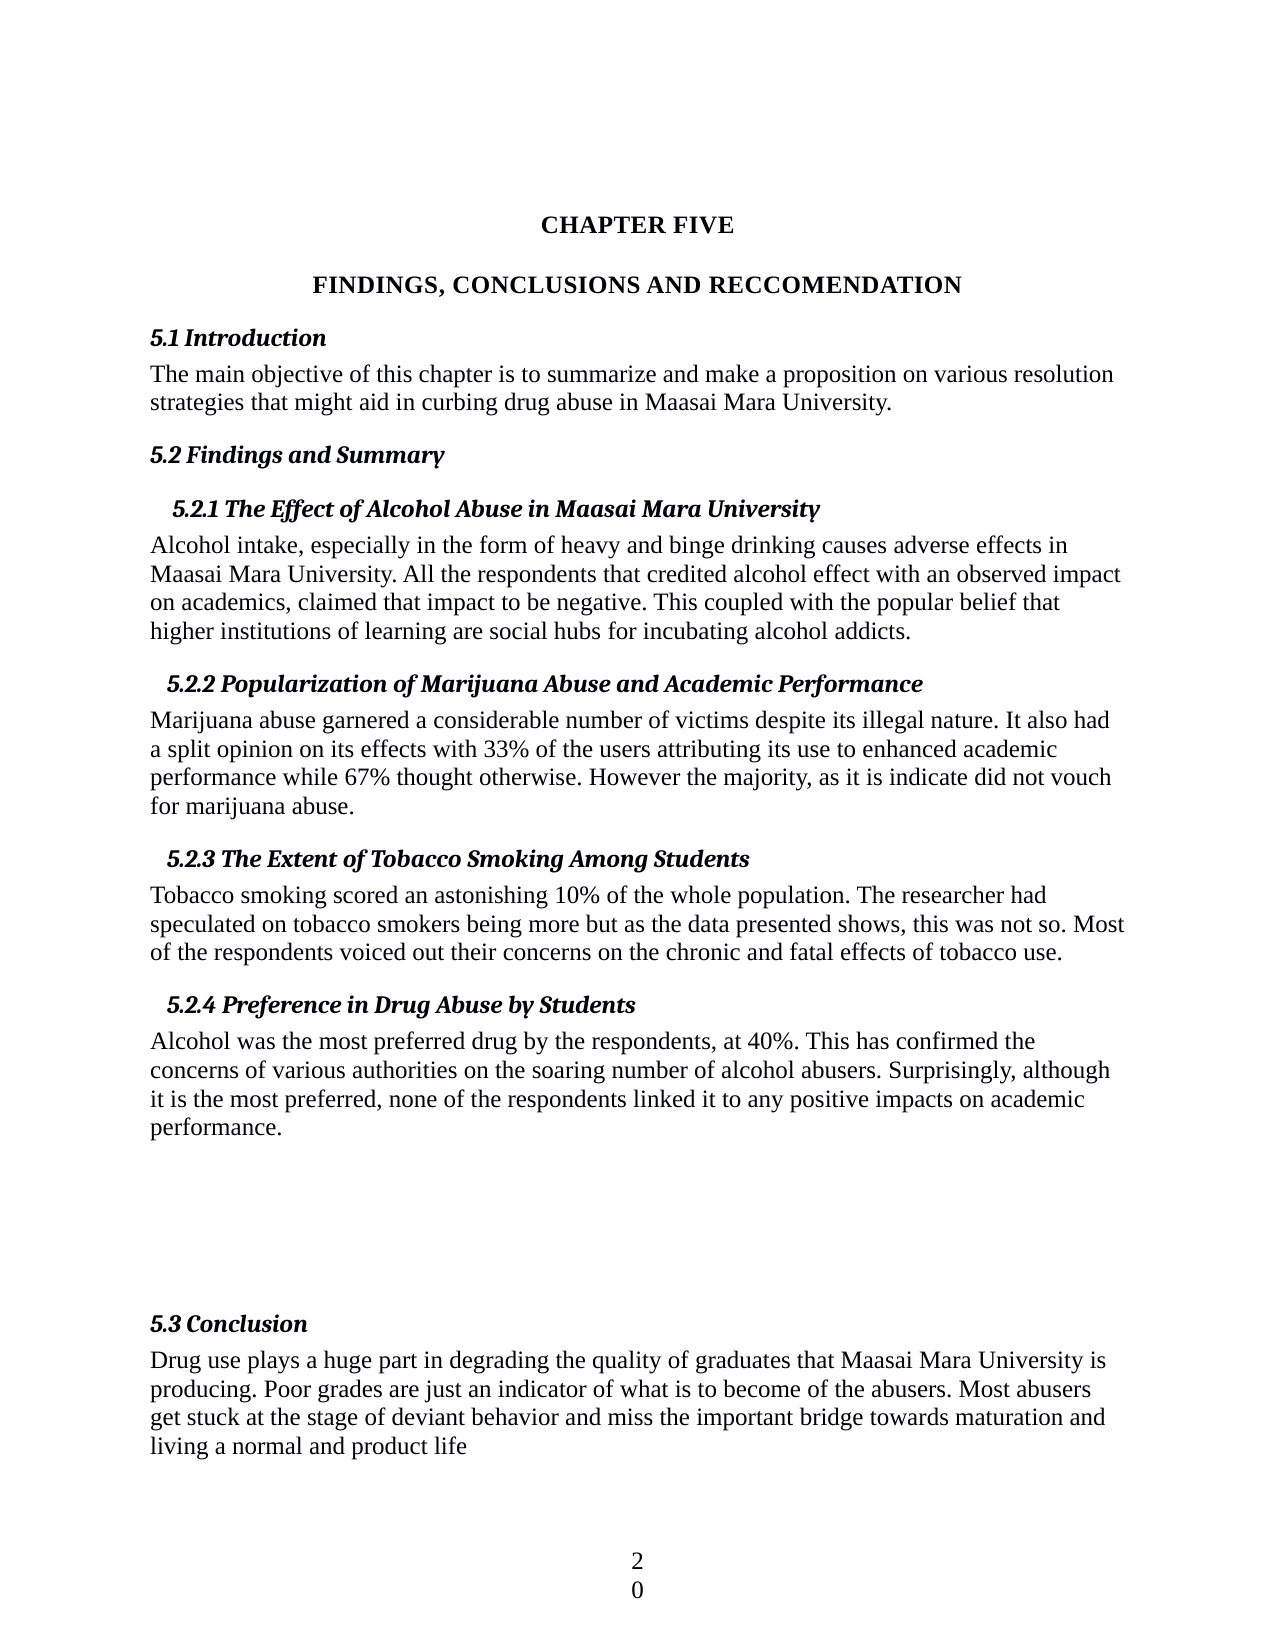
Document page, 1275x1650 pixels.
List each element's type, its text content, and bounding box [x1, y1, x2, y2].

subtitle 5.2 Findings and Summary [150, 441, 1125, 470]
subtitle CHAPTER FIVE [150, 210, 1125, 239]
subtitle 5.2.2 Popularization of Marijuana Abuse and Academic Performance [150, 670, 1125, 699]
subtitle FINDINGS, CONCLUSIONS AND RECCOMENDATION [150, 270, 1125, 299]
subtitle 5.1 Introduction [150, 324, 1125, 352]
text Marijuana abuse garnered a considerable number of victims despite its illegal nature. It also had a split opinion on its effects with 33% of the users attributing its use to enhanced academic performance while 67% thought otherwise. However the majority, as it is indicate did not vouch for marijuana abuse. [150, 705, 1125, 820]
subtitle 5.3 Conclusion [150, 1310, 1125, 1339]
text Alcohol was the most preferred drug by the respondents, at 40%. This has confirmed the concerns of various authorities on the soaring number of alcohol abusers. Surprisingly, although it is the most preferred, none of the respondents linked it to any positive impacts on academic performance. [150, 1026, 1125, 1141]
text Alcohol intake, especially in the form of heavy and binge drinking causes adverse effects in Maasai Mara University. All the respondents that credited alcohol effect with an observed impact on academics, claimed that impact to be negative. This coupled with the popular belief that higher institutions of learning are social hubs for incubating alcohol addicts. [150, 530, 1125, 645]
subtitle 5.2.4 Preference in Drug Abuse by Students [150, 991, 1125, 1020]
subtitle 5.2.1 The Effect of Alcohol Abuse in Maasai Mara University [150, 495, 1125, 524]
subtitle 5.2.3 The Extent of Tobacco Smoking Among Students [150, 845, 1125, 874]
text The main objective of this chapter is to summarize and make a proposition on various resolution strategies that might aid in curbing drug abuse in Maasai Mara University. [150, 359, 1125, 416]
text Drug use plays a huge part in degrading the quality of graduates that Maasai Mara University is producing. Poor grades are just an indicator of what is to become of the abusers. Most abusers get stuck at the stage of deviant behavior and miss the important bridge towards maturation and living a normal and product life [150, 1345, 1125, 1460]
text Tobacco smoking scored an astonishing 10% of the whole population. The researcher had speculated on tobacco smokers being more but as the data presented shows, this was not so. Most of the respondents voiced out their concerns on the chronic and fatal effects of tobacco use. [150, 880, 1125, 966]
